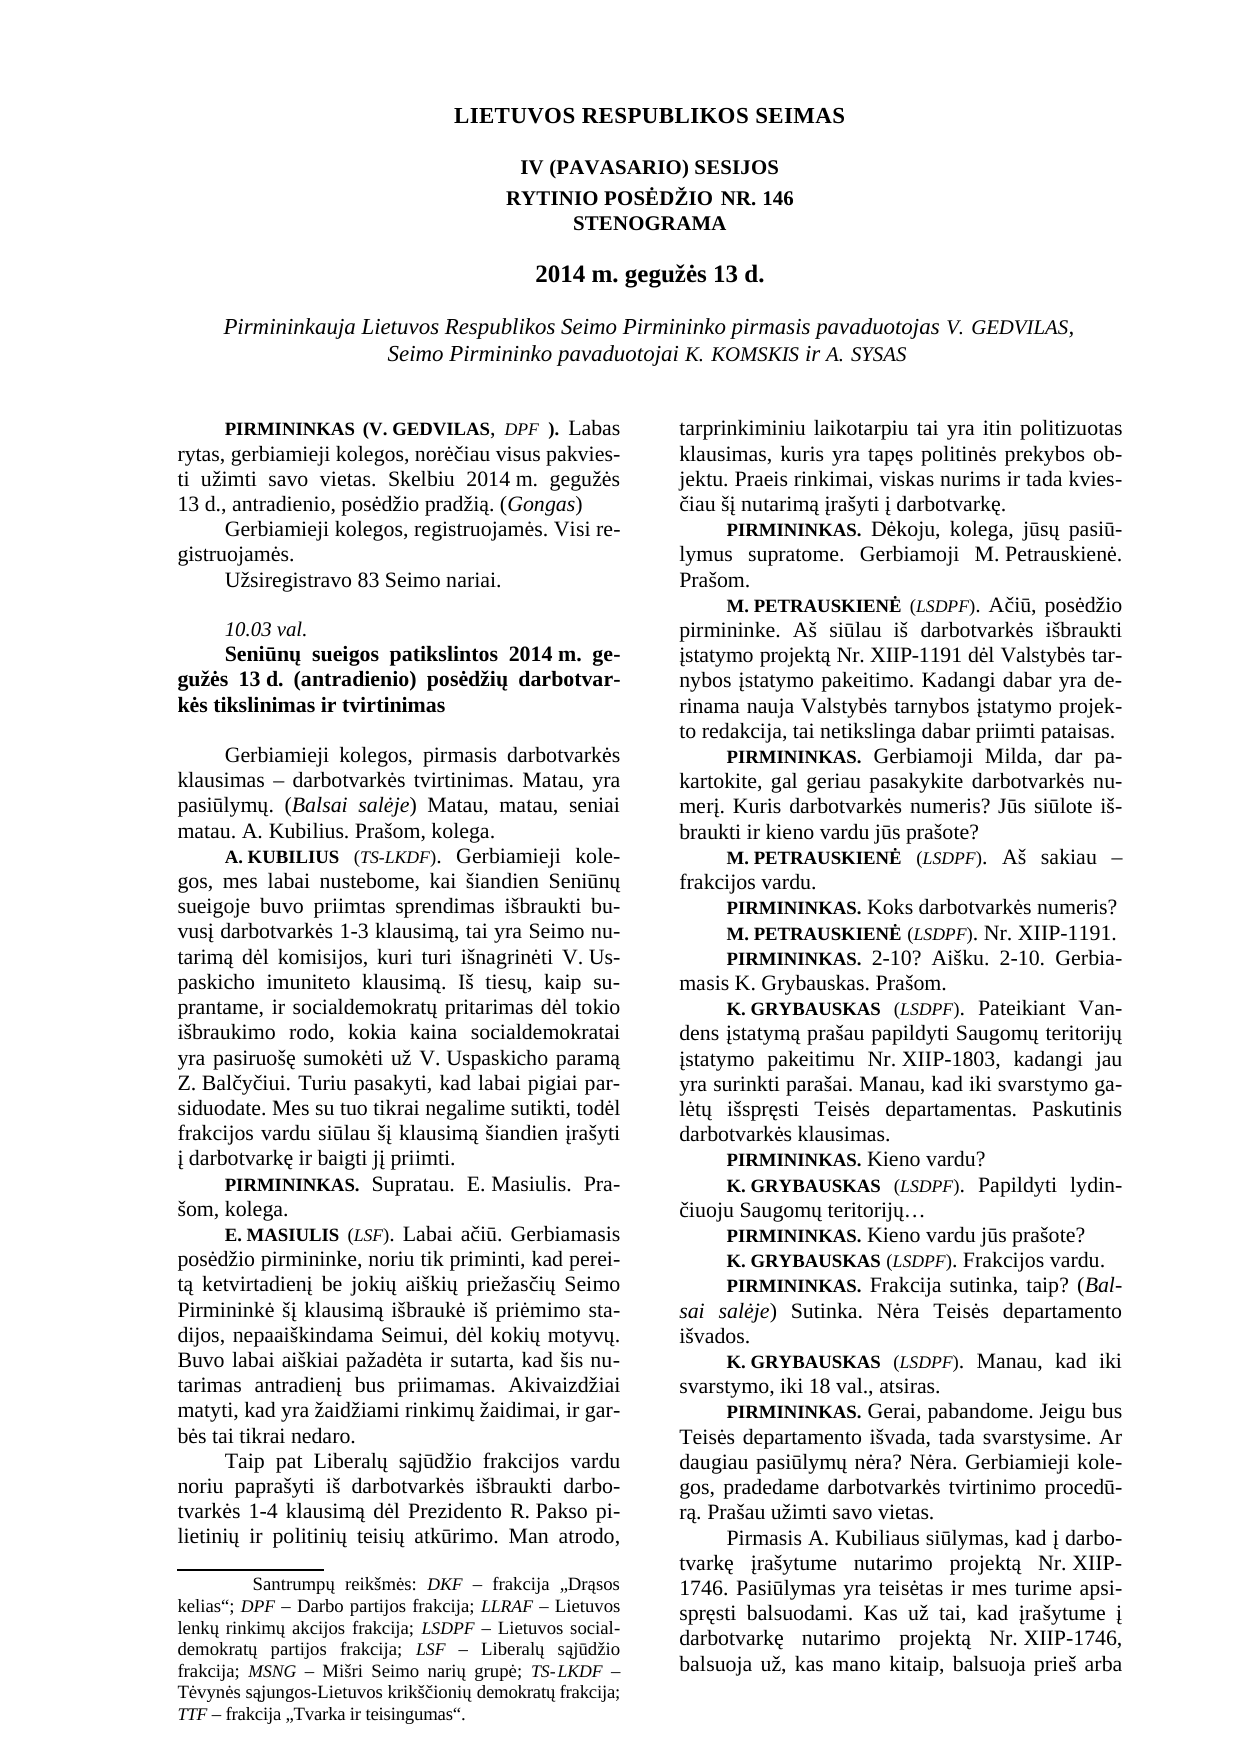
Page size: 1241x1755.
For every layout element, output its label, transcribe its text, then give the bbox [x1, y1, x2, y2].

title STENOGRAMA [177, 211, 1122, 235]
title LIETUVOS RESPUBLIKOS SEIMAS [177, 102, 1122, 128]
title RYTINIO posėdžio NR. 146 [177, 179, 1122, 211]
text Se­niū­nų su­ei­gos pa­tiks­lin­tos 2014 m. ge­gu­žės 13 d. (ant­ra­die­nio) po­sė­džių dar­bo­tvar­kės tiks­li­ni­mas ir tvir­ti­ni­mas [177, 641, 620, 717]
text K. GRYBAUSKAS (LSDPF). Pa­tei­kiant Van­dens įsta­ty­mą pra­šau pa­pil­dy­ti Sau­go­mų te­ri­to­ri­jų įsta­ty­mo pa­kei­ti­mu Nr. XIIP-1803, ka­dan­gi jau yra su­rink­ti pa­ra­šai. Ma­nau, kad iki svars­ty­mo ga­lė­tų iš­spręs­ti Tei­sės de­par­ta­men­tas. Pas­ku­ti­nis dar­­bo­tvarkės klau­si­mas. [679, 995, 1122, 1146]
text PIRMININKAS. Kie­no var­du? [679, 1146, 1122, 1172]
text PIRMININKAS. 2-10? Aiš­ku. 2-10. Ger­bia­ma­sis K. Gry­baus­kas. Pra­šom. [679, 945, 1122, 995]
text M. PETRAUSKIENĖ (LSDPF). Nr. XIIP-1191. [679, 919, 1122, 945]
text E. MASIULIS (LSF). La­bai ačiū. Ger­bia­ma­sis po­sė­džio pir­mi­nin­ke, no­riu tik pri­min­ti, kad per­ei­tą ket­vir­ta­die­nį be jo­kių aiš­kių prie­žas­čių Sei­mo Pir­mi­nin­kė šį klau­si­mą iš­brau­kė iš pri­ėmi­mo sta­di­jos, ne­pa­aiš­kin­da­ma Sei­mui, dėl ko­kių mo­ty­vų. Bu­vo la­bai aiš­kiai pa­ža­dė­ta ir su­tar­ta, kad šis nu­ta­ri­mas ant­ra­die­nį bus pri­ima­mas. Aki­vaiz­džiai ma­ty­ti, kad yra žai­džia­mi rin­ki­mų žai­di­mai, ir gar­bės tai tik­rai ne­da­ro. [177, 1221, 620, 1448]
text Pirmininkauja Lietuvos Respublikos Seimo Pirmininko pirmasis pavaduotojas V. GEDVILAS, Seimo Pirmininko pavaduotojai K. KOMSKIS ir A. SYSAS [177, 313, 1122, 366]
text 2014 m. gegužės 13 d. [177, 259, 1122, 288]
text K. GRYBAUSKAS (LSDPF). Pa­pil­dy­ti ly­din­čiuo­ju Sau­go­mų te­ri­to­ri­jų… [679, 1172, 1122, 1222]
text 10.03 val. [224, 617, 620, 641]
text Pir­ma­sis A. Ku­bi­liaus siū­ly­mas, kad į dar­bo­t­varkę įra­šy­tu­me nu­ta­ri­mo pro­jek­tą Nr. XIIP-1746. Pa­siū­ly­mas yra tei­sė­tas ir mes tu­ri­me ap­si­spręs­ti bal­suo­da­mi. Kas už tai, kad įra­šy­tu­me į dar­bo­tvarkę nu­ta­ri­mo pro­jek­tą Nr. XIIP-1746, bal­suo­ja už, kas ma­no ki­taip, bal­suo­ja prieš ar­ba [679, 1524, 1122, 1676]
text PIRMININKAS. Frak­ci­ja su­tin­ka, taip? (Bal­sai sa­lė­je) Su­tin­ka. Nė­ra Tei­sės de­par­ta­men­to išva­dos. [679, 1272, 1122, 1348]
text K. GRYBAUSKAS (LSDPF). Ma­nau, kad iki svars­ty­mo, iki 18 val., at­si­ras. [679, 1348, 1122, 1398]
text tar­prin­ki­mi­niu lai­ko­tar­piu tai yra itin po­li­ti­zuo­tas klau­si­mas, ku­ris yra ta­pęs po­li­ti­nės pre­ky­bos ob­jek­tu. Pra­eis rin­ki­mai, vis­kas nu­rims ir ta­da kvies­čiau šį nu­ta­ri­mą įra­šy­ti į dar­bo­tvarkę. [679, 415, 1122, 516]
text PIRMININKAS. Dė­ko­ju, ko­le­ga, jū­sų pa­siū­ly­mus su­pra­to­me. Ger­bia­mo­ji M. Pet­raus­kie­nė. Pra­šom. [679, 516, 1122, 592]
text PIRMININKAS. Ge­rai, pa­ban­do­me. Jei­gu bus Tei­sės de­par­ta­men­to iš­va­da, ta­da svars­ty­si­me. Ar dau­giau pa­siū­ly­mų nė­ra? Nė­ra. Ger­bia­mie­ji ko­le­gos, pra­de­da­me dar­bo­tvarkės tvir­ti­ni­mo pro­ce­dū­rą. Pra­šau už­im­ti sa­vo vie­tas. [679, 1398, 1122, 1524]
text Santrumpų reikšmės: DKF – frakcija „Drąsos kelias“; DPF – Darbo partij­os frakcija; LLRAF – Lietuvos lenkų rinkimų akcijos frakcija; LSDPF – Lietuvos social­demokratų partijos frakcija; LSF – Liberalų sąjūdžio frakcija; MSNG – Mišri Seimo narių grupė; TS‑LKDF – Tėvynės sąjungos-Lietuvos krikščionių demokratų frakcija; TTF – frakcija „Tvarka ir teisingumas“. [177, 1570, 620, 1724]
text Taip pat Li­be­ra­lų są­jū­džio frak­ci­jos var­du no­riu pa­pra­šy­ti iš dar­bo­tvarkės iš­brauk­ti dar­bo­tvarkės 1-4 klau­si­mą dėl Pre­zi­den­to R. Pa­kso pi­lie­ti­nių ir po­li­ti­nių tei­sių at­kū­ri­mo. Man at­ro­do, [177, 1448, 620, 1549]
text Ger­bia­mie­ji ko­le­gos, re­gist­ruo­ja­mės. Vi­si re­gist­ruo­ja­mės. [177, 516, 620, 567]
text A. KUBILIUS (TS-LKDF). Ger­bia­mie­ji ko­le­gos, mes la­bai nu­ste­bo­me, kai šian­dien Se­niū­nų su­ei­go­je bu­vo pri­im­tas spren­di­mas iš­brauk­ti bu­vu­sį dar­bo­tvarkės 1-3 klau­si­mą, tai yra Sei­mo nu­ta­ri­mą dėl ko­mi­si­jos, ku­ri tu­ri iš­nag­ri­nė­ti V. Us­pas­ki­cho imu­ni­te­to klau­si­mą. Iš tie­sų, kaip su­pran­ta­me, ir so­cial­de­mok­ra­tų pri­ta­ri­mas dėl to­kio iš­brau­ki­mo ro­do, ko­kia kai­na so­cial­de­mok­ra­tai yra pa­si­ruo­šę su­mo­kė­ti už V. Us­pas­ki­cho pa­ra­mą Z. Bal­čy­čiui. Tu­riu pa­sa­ky­ti, kad la­bai pi­giai par­si­duo­da­te. Mes su tuo tik­rai ne­ga­li­me su­tik­ti, to­dėl frak­ci­jos var­du siū­lau šį klau­si­mą šian­dien įra­šy­ti į dar­bo­tvarkę ir baig­ti jį pri­im­ti. [177, 843, 620, 1171]
text Ger­bia­mie­ji ko­le­gos, pir­ma­sis dar­bo­tvarkės klau­si­mas – dar­bo­tvarkės tvir­ti­ni­mas. Ma­tau, yra pa­siū­ly­mų. (Bal­sai sa­lė­je) Ma­tau, ma­tau, se­niai ma­tau. A. Ku­bi­lius. Pra­šom, ko­le­ga. [177, 742, 620, 843]
title IV (PAVASARIO) SESIJOS [177, 155, 1122, 179]
text PIRMININKAS (V. GEDVILAS, DPF). La­bas ry­tas, ger­bia­mie­ji ko­le­gos, no­rė­čiau vi­sus pa­kvies­ti už­im­ti sa­vo vie­tas. Skel­biu 2014 m. ge­gu­žės 13 d., ant­ra­die­nio, po­sė­džio pra­džią. (Gon­gas) [177, 415, 620, 516]
text M. PETRAUSKIENĖ (LSDPF). Aš sa­kiau – fra­k­ci­jos var­du. [679, 844, 1122, 894]
text K. GRYBAUSKAS (LSDPF). Frak­ci­jos var­du. [679, 1247, 1122, 1272]
text PIRMININKAS. Koks dar­bo­tvarkės nu­me­ris? [679, 894, 1122, 919]
text M. PETRAUSKIENĖ (LSDPF). Ačiū, po­sė­džio pir­mi­nin­ke. Aš siū­lau iš dar­bo­tvarkės iš­brauk­ti įsta­ty­mo pro­jek­tą Nr. XIIP-1191 dėl Vals­ty­bės tar­ny­bos įsta­ty­mo pa­kei­ti­mo. Ka­dan­gi da­bar yra de­ri­na­ma nau­ja Vals­ty­bės tar­ny­bos įsta­ty­mo pro­je­k­to re­dak­ci­ja, tai ne­tiks­lin­ga da­bar pri­im­ti pa­tai­sas. [679, 592, 1122, 743]
text PIRMININKAS. Su­pra­tau. E. Ma­siu­lis. Pra­šom, ko­le­ga. [177, 1171, 620, 1221]
text PIRMININKAS. Ger­bia­mo­ji Mil­da, dar pa­kar­to­ki­te, gal ge­riau pa­sa­ky­ki­te dar­bo­tvarkės nu­me­rį. Ku­ris dar­bo­tvarkės nu­me­ris? Jūs siū­lo­te iš­brauk­ti ir kie­no var­du jū­s pra­šo­te? [679, 743, 1122, 844]
text Už­si­re­gist­ra­vo 83 Sei­mo na­riai. [177, 567, 620, 592]
text PIRMININKAS. Kie­no var­du jūs pra­šo­te? [679, 1222, 1122, 1247]
